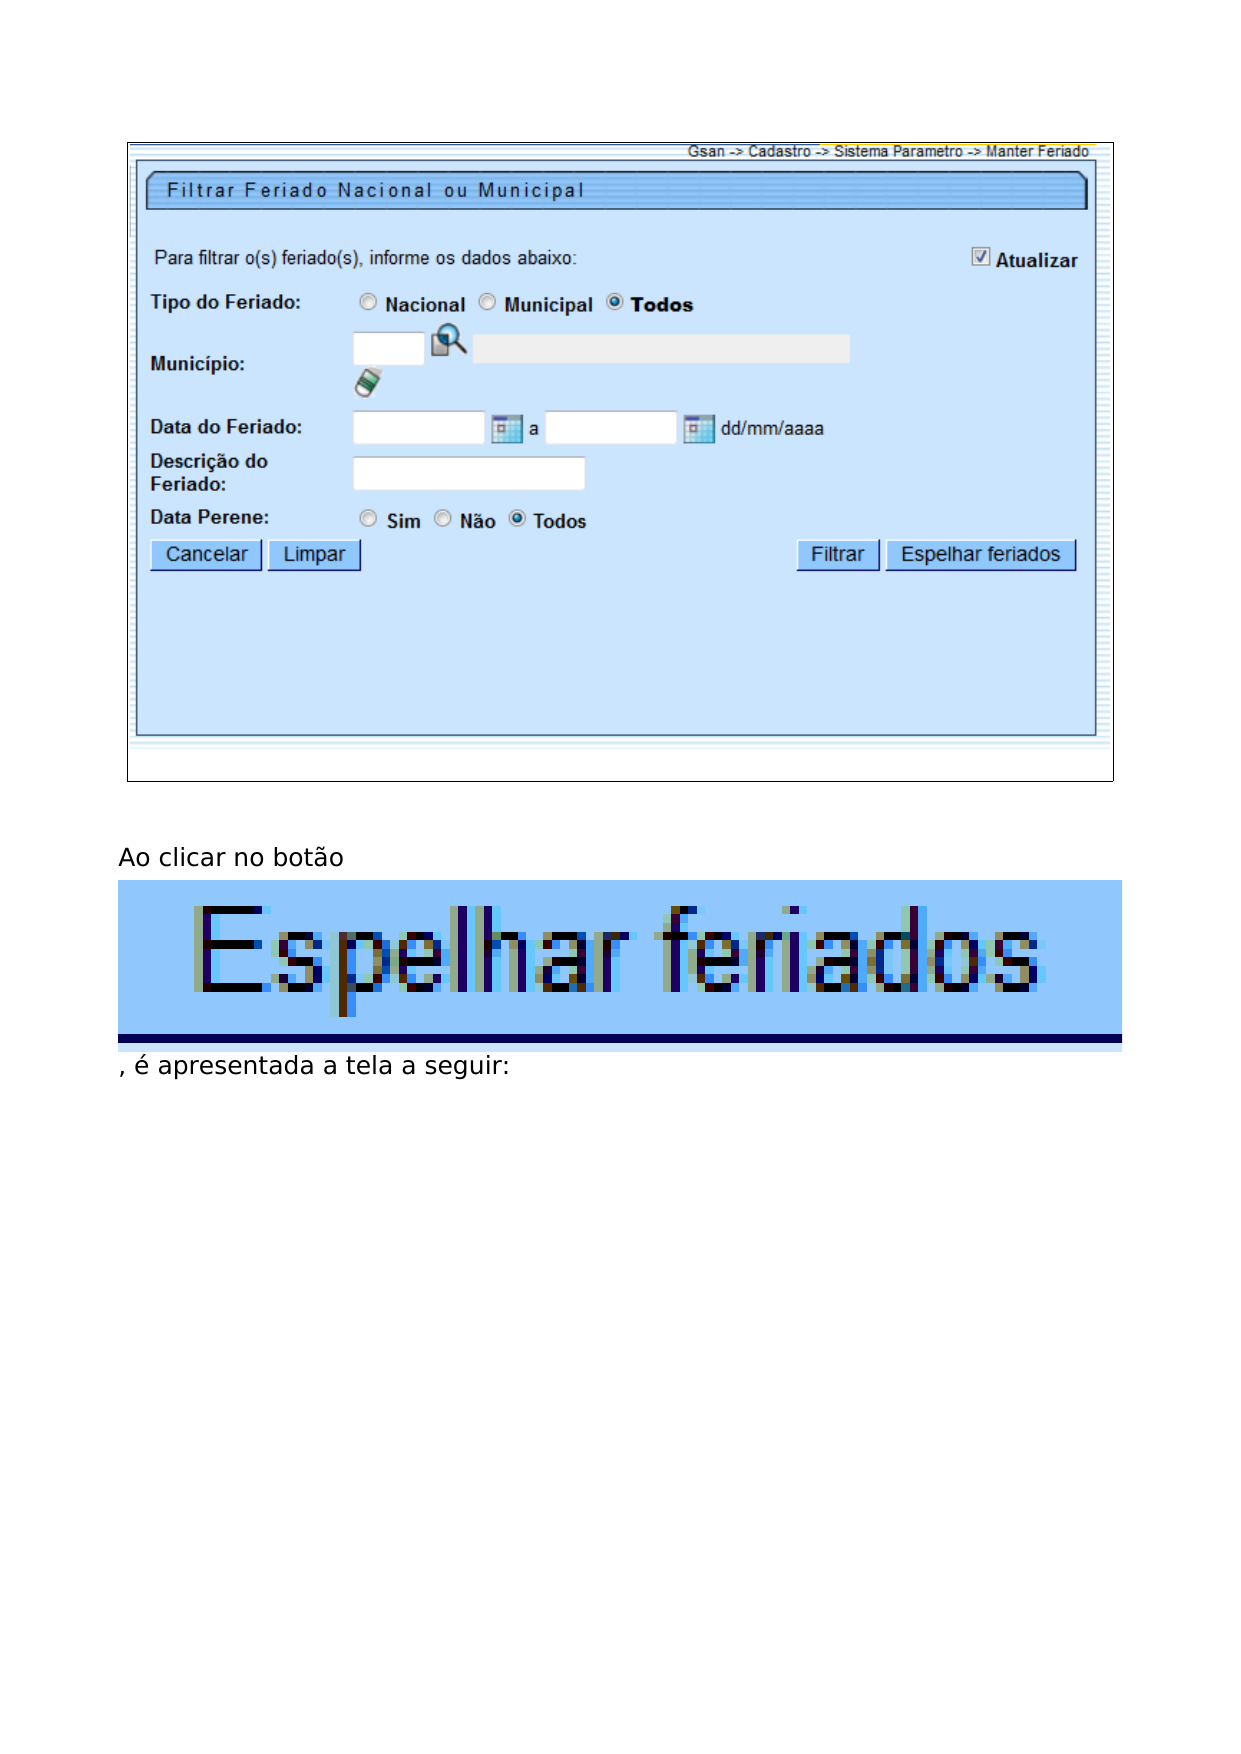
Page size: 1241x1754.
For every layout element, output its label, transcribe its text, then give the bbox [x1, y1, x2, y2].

picture [118, 872, 1123, 1052]
text , é apresentada a tela a seguir: [118, 1052, 1122, 1080]
text Ao clicar no botão [118, 843, 1122, 872]
picture [129, 144, 1111, 749]
table_header [128, 143, 1113, 781]
